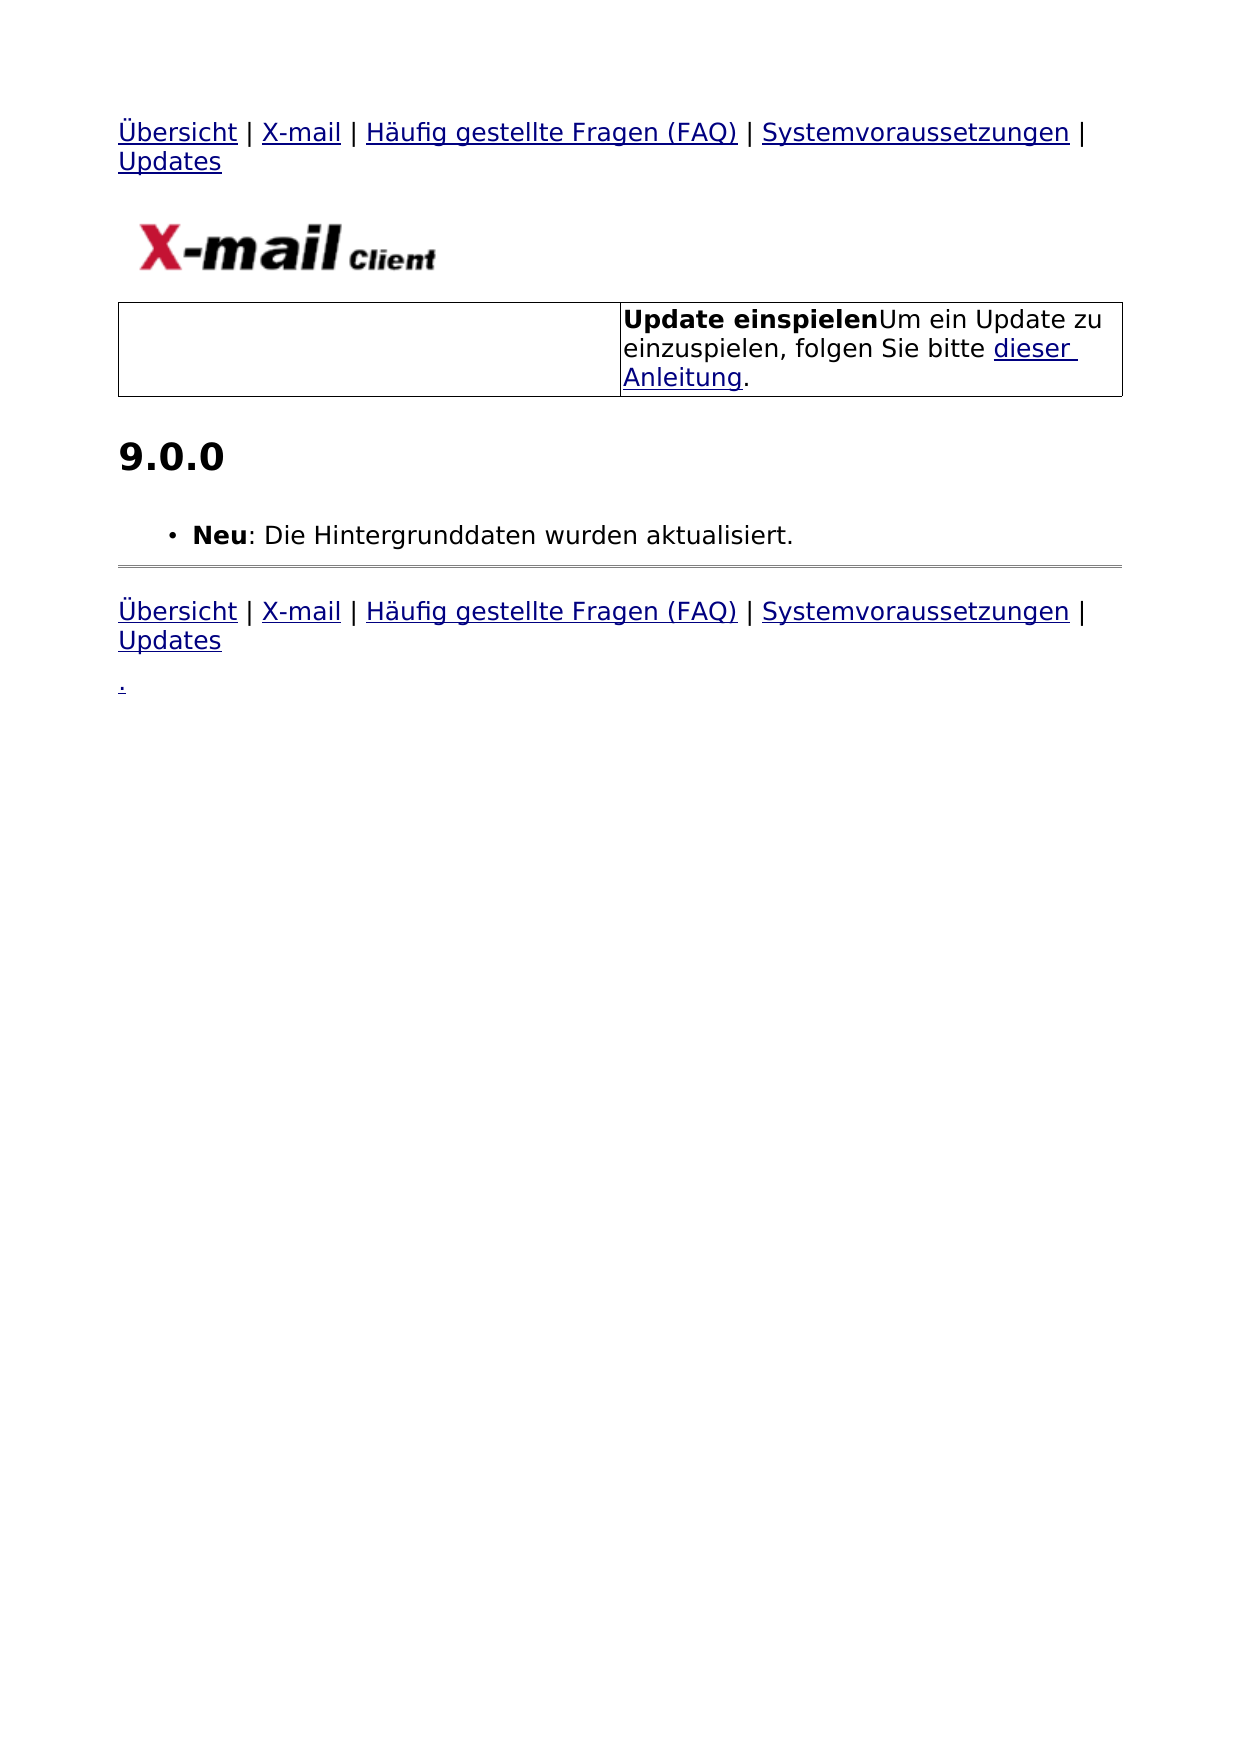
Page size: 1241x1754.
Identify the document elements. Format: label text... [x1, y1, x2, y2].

subtitle 9.0.0 [118, 436, 1122, 479]
list Neu: Die Hintergrunddaten wurden aktualisiert. [177, 521, 1122, 550]
table_header Update einspielenUm ein Update zu einzuspielen, folgen Sie bitte dieser Anleitung. [621, 303, 1122, 396]
text Übersicht | X-mail | Häufig gestellte Fragen (FAQ) | Systemvoraussetzungen | Updates [118, 118, 1122, 176]
picture [118, 188, 439, 275]
table_header [119, 303, 620, 396]
text Übersicht | X-mail | Häufig gestellte Fragen (FAQ) | Systemvoraussetzungen | Updates [118, 597, 1122, 655]
text . [118, 667, 1122, 697]
